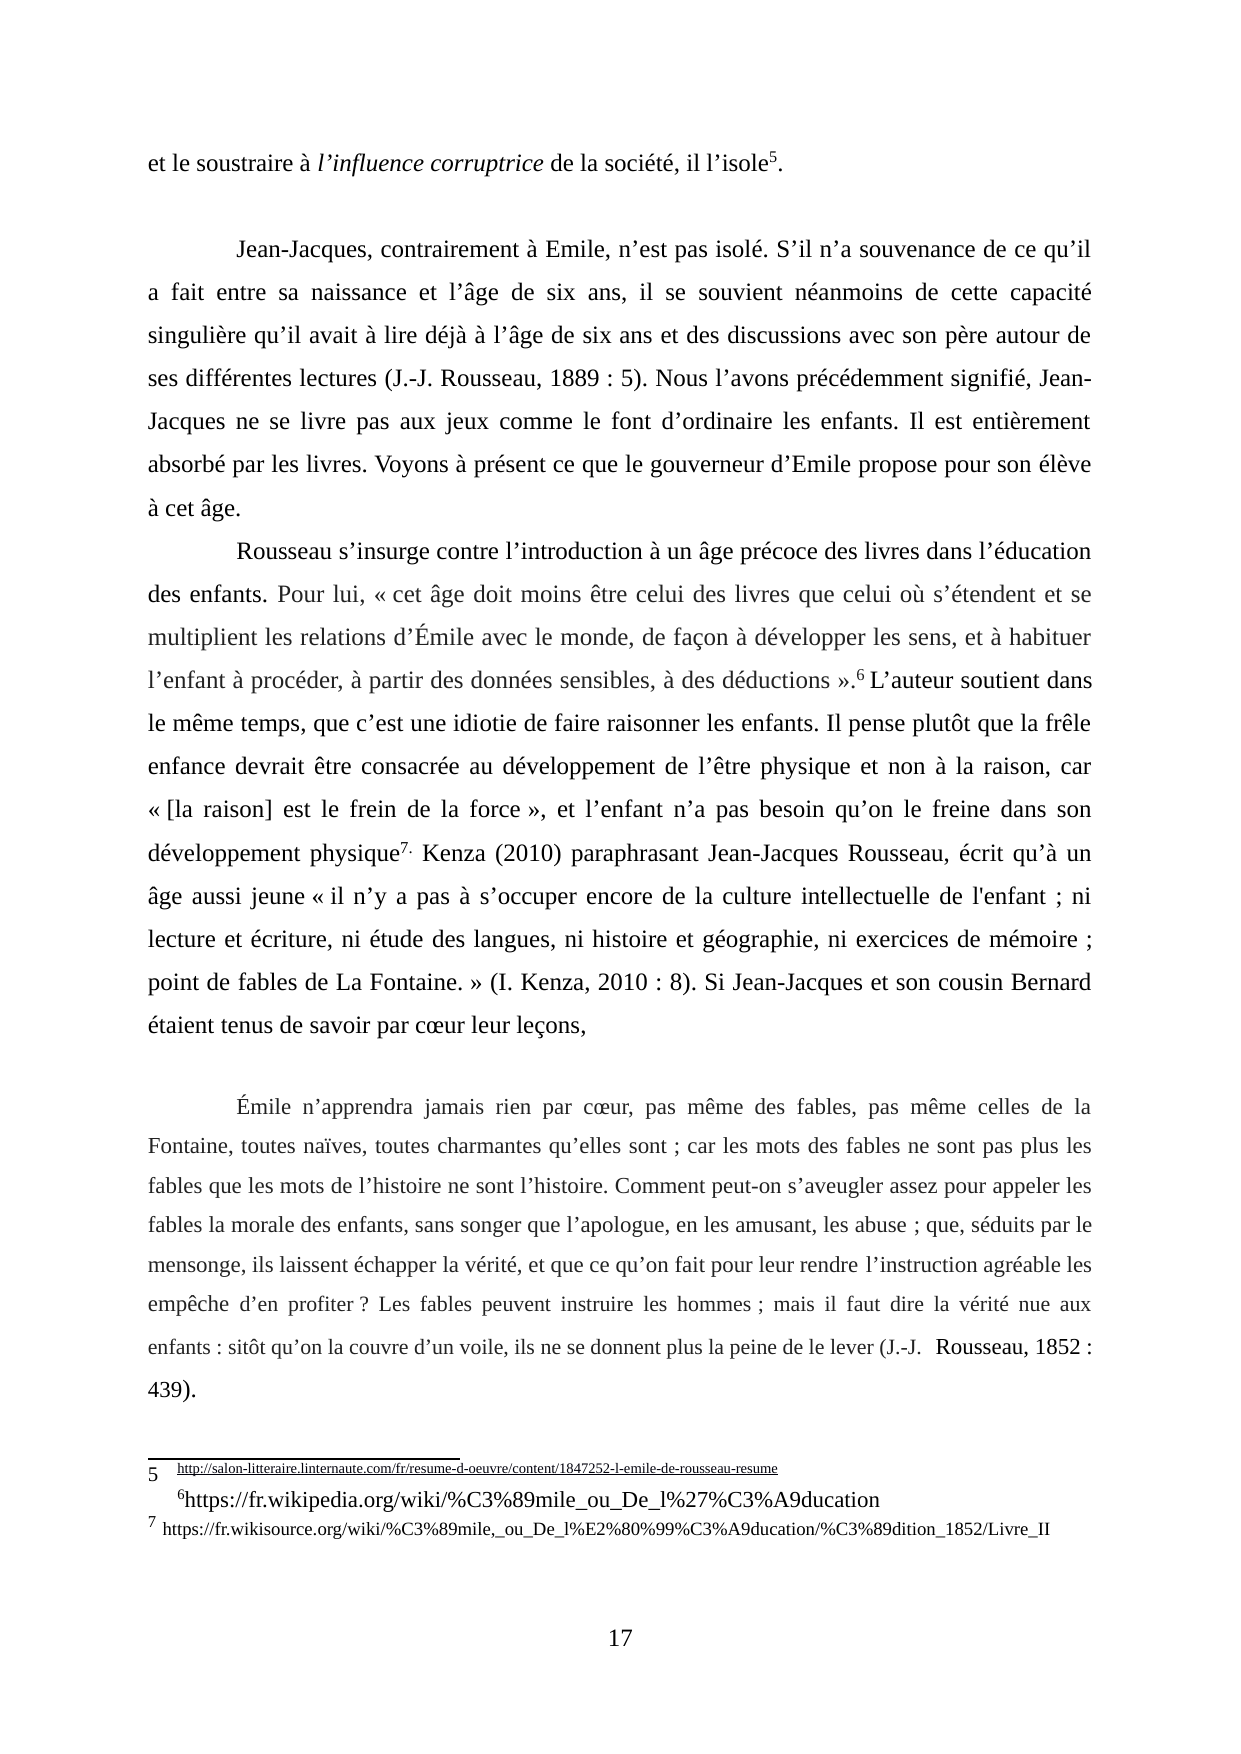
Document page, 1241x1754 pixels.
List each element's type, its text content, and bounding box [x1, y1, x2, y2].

text 7 https://fr.wikisource.org/wiki/%C3%89mile,_ou_De_l%E2%80%99%C3%A9ducation/%C3%89dition_1852/Livre_II [148, 1512, 1087, 1541]
text http://salon-litteraire.linternaute.com/fr/resume-d-oeuvre/content/1847252-l-emile-de-rousseau-resume 6https://fr.wikipedia.org/wiki/%C3%89mile_ou_De_l%27%C3%A9ducation [148, 1459, 1093, 1512]
text Émile n’apprendra jamais rien par cœur, pas même des fables, pas même celles de la Fontaine, toutes naïves, toutes charmantes qu’elles sont ; car les mots des fables ne sont pas plus les fables que les mots de l’histoire ne sont l’histoire. Comment peut-on s’aveugler assez pour appeler les fables la morale des enfants, sans songer que l’apologue, en les amusant, les abuse ; que, séduits par le mensonge, ils laissent échapper la vérité, et que ce qu’on fait pour leur rendre l’instruction agréable les empêche d’en profiter ? Les fables peuvent instruire les hommes ; mais il faut dire la vérité nue aux enfants : sitôt qu’on la couvre d’un voile, ils ne se donnent plus la peine de le lever (J.-J. Rousseau, 1852 : 439). [148, 1093, 1093, 1403]
text Rousseau s’insurge contre l’introduction à un âge précoce des livres dans l’éducation des enfants. Pour lui, « cet âge doit moins être celui des livres que celui où s’étendent et se multiplient les relations d’Émile avec le monde, de façon à développer les sens, et à habituer l’enfant à procéder, à partir des données sensibles, à des déductions ».6 L’auteur soutient dans le même temps, que c’est une idiotie de faire raisonner les enfants. Il pense plutôt que la frêle enfance devrait être consacrée au développement de l’être physique et non à la raison, car « [la raison] est le frein de la force », et l’enfant n’a pas besoin qu’on le freine dans son développement physique7. Kenza (2010) paraphrasant Jean-Jacques Rousseau, écrit qu’à un âge aussi jeune « il n’y a pas à s’occuper encore de la culture intellectuelle de l'enfant ; ni lecture et écriture, ni étude des langues, ni histoire et géographie, ni exercices de mémoire ; point de fables de La Fontaine. » (I. Kenza, 2010 : 8). Si Jean-Jacques et son cousin Bernard étaient tenus de savoir par cœur leur leçons, [148, 536, 1093, 1039]
text et le soustraire à l’influence corruptrice de la société, il l’isole. [148, 148, 1093, 176]
text Jean-Jacques, contrairement à Emile, n’est pas isolé. S’il n’a souvenance de ce qu’il a fait entre sa naissance et l’âge de six ans, il se souvient néanmoins de cette capacité singulière qu’il avait à lire déjà à l’âge de six ans et des discussions avec son père autour de ses différentes lectures (J.-J. Rousseau, 1889 : 5). Nous l’avons précédemment signifié, Jean-Jacques ne se livre pas aux jeux comme le font d’ordinaire les enfants. Il est entièrement absorbé par les livres. Voyons à présent ce que le gouverneur d’Emile propose pour son élève à cet âge. [148, 234, 1093, 521]
